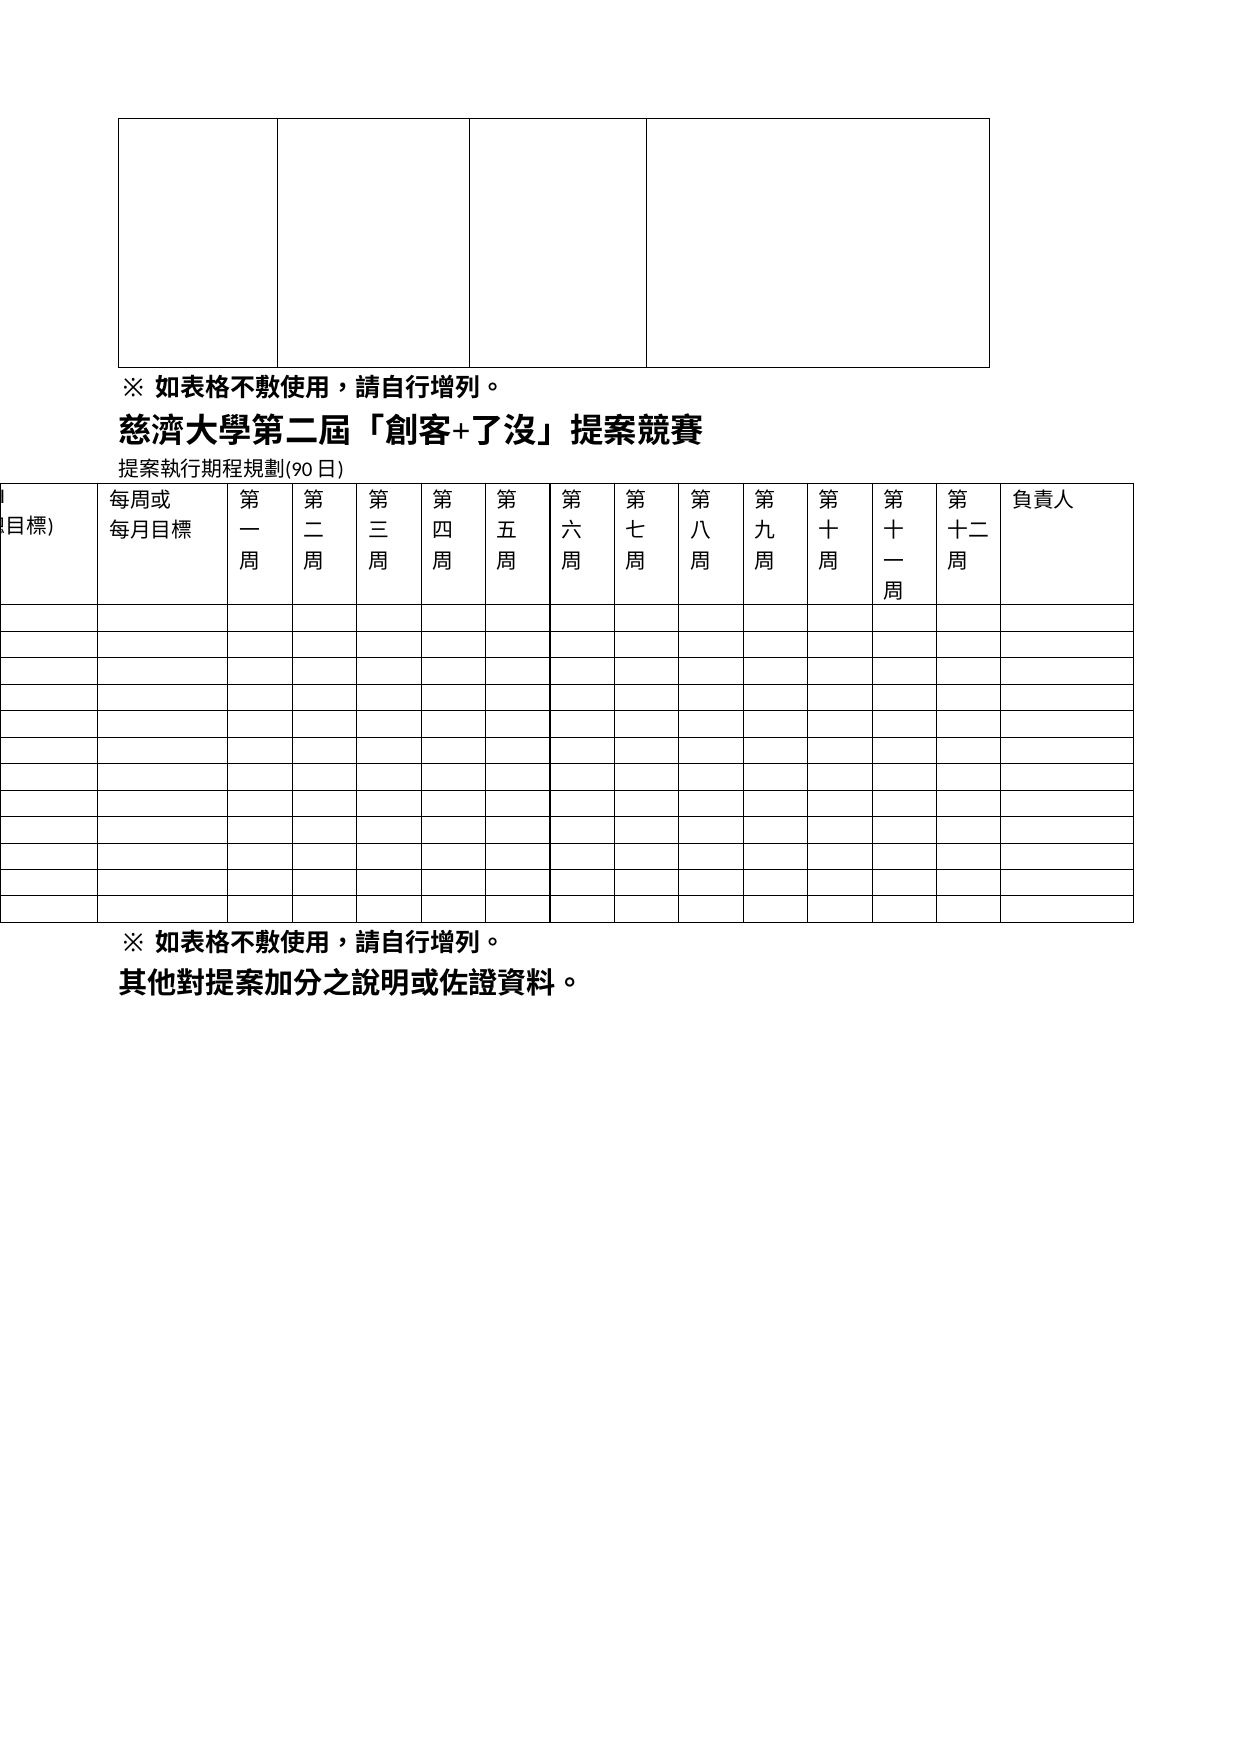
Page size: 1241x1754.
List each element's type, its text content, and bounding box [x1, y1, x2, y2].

table_cell [615, 817, 678, 842]
table_cell [937, 817, 1000, 842]
table_header 第 四 周 [422, 484, 485, 604]
table_cell [679, 685, 743, 710]
table_cell [551, 632, 614, 657]
table_cell [808, 764, 872, 789]
table_cell [615, 844, 678, 869]
table_cell [808, 791, 872, 816]
table_cell [873, 738, 936, 763]
table_cell [228, 870, 292, 895]
table_cell [357, 844, 421, 869]
table_cell [1, 605, 97, 631]
table_cell [486, 764, 549, 789]
table_cell [228, 791, 292, 816]
table_cell [647, 119, 989, 367]
table_cell [1001, 685, 1133, 710]
table_cell [228, 817, 292, 842]
table_cell [937, 658, 1000, 684]
table_cell [228, 738, 292, 763]
table_cell [422, 791, 485, 816]
table_cell [422, 817, 485, 842]
table_cell [422, 870, 485, 895]
table_cell [873, 817, 936, 842]
table_cell [293, 764, 356, 789]
table_cell [1, 764, 97, 789]
table_cell [679, 844, 743, 869]
table_cell [293, 632, 356, 657]
table_cell [422, 844, 485, 869]
table_cell [615, 658, 678, 684]
table_cell [551, 844, 614, 869]
table_cell [744, 658, 807, 684]
table_cell [679, 764, 743, 789]
table_cell [808, 632, 872, 657]
table_cell [1, 791, 97, 816]
table_cell [615, 738, 678, 763]
table_cell [937, 605, 1000, 631]
table_cell [357, 658, 421, 684]
table_cell [679, 605, 743, 631]
table_cell [551, 764, 614, 789]
table_cell [615, 870, 678, 895]
table_cell [937, 870, 1000, 895]
table_cell [937, 738, 1000, 763]
table_cell [98, 738, 227, 763]
table_cell [873, 711, 936, 737]
table_cell [486, 844, 549, 869]
table_header 第 十 一 周 [873, 484, 936, 604]
table_header 第 十二 周 [937, 484, 1000, 604]
table_cell [1001, 844, 1133, 869]
table_cell [679, 870, 743, 895]
table_header 第 一 周 [228, 484, 292, 604]
table_header 第 七 周 [615, 484, 678, 604]
table_cell [119, 119, 277, 367]
table_cell [1, 632, 97, 657]
table_cell [679, 738, 743, 763]
table_cell [873, 605, 936, 631]
table_cell [615, 685, 678, 710]
table_cell [873, 844, 936, 869]
table_cell [278, 119, 469, 367]
table_cell [486, 685, 549, 710]
table_cell [808, 844, 872, 869]
table_cell [1001, 632, 1133, 657]
table_cell [98, 632, 227, 657]
table_cell [357, 870, 421, 895]
table_header 第 九 周 [744, 484, 807, 604]
table_cell [98, 685, 227, 710]
table_cell [486, 605, 549, 631]
table_cell [937, 711, 1000, 737]
table_cell [98, 711, 227, 737]
table_cell [937, 844, 1000, 869]
table_cell [744, 817, 807, 842]
table_cell [1, 685, 97, 710]
table_cell [744, 632, 807, 657]
table_header 第 十 周 [808, 484, 872, 604]
table_header 第 五 周 [486, 484, 549, 604]
table_header 第 八 周 [679, 484, 743, 604]
table_cell [551, 870, 614, 895]
table_cell [98, 870, 227, 895]
table_header 負責人 [1001, 484, 1133, 604]
table_cell [744, 844, 807, 869]
table_cell [679, 791, 743, 816]
table_cell [873, 658, 936, 684]
table_cell [293, 791, 356, 816]
table_cell [486, 658, 549, 684]
table_cell [1001, 764, 1133, 789]
table_cell [1, 658, 97, 684]
table_cell [228, 685, 292, 710]
table_header 第 六 周 [551, 484, 614, 604]
table_cell [551, 817, 614, 842]
table_cell [808, 896, 872, 922]
table_cell [551, 738, 614, 763]
table_cell [937, 791, 1000, 816]
table_cell [744, 764, 807, 789]
table_cell [98, 844, 227, 869]
table_cell [873, 764, 936, 789]
table_header 第 三 周 [357, 484, 421, 604]
table_cell [615, 791, 678, 816]
table_cell [98, 658, 227, 684]
table_cell [98, 817, 227, 842]
table_cell [1001, 817, 1133, 842]
table_cell [228, 605, 292, 631]
table_cell [615, 896, 678, 922]
table_cell [1001, 896, 1133, 922]
table_cell [873, 896, 936, 922]
table_cell [808, 817, 872, 842]
table_cell [293, 658, 356, 684]
table_cell [293, 605, 356, 631]
text 其他對提案加分之說明或佐證資料。 [118, 959, 1122, 1001]
table_cell [551, 791, 614, 816]
table_cell [486, 791, 549, 816]
table_cell [1, 896, 97, 922]
table_cell [98, 764, 227, 789]
table_cell [1001, 791, 1133, 816]
table_cell [873, 685, 936, 710]
table_cell [1, 844, 97, 869]
table_cell [679, 658, 743, 684]
table_cell [228, 658, 292, 684]
table_cell [1, 817, 97, 842]
text 提案執行期程規劃(90日) [118, 452, 1122, 482]
table_cell [357, 605, 421, 631]
table_cell [357, 632, 421, 657]
table_cell [357, 817, 421, 842]
table_cell [615, 764, 678, 789]
table_cell [744, 896, 807, 922]
table_cell [228, 711, 292, 737]
table_cell [422, 764, 485, 789]
table_cell [937, 632, 1000, 657]
table_header 第 二 周 [293, 484, 356, 604]
table_cell [937, 896, 1000, 922]
table_cell [1001, 870, 1133, 895]
table_cell [551, 711, 614, 737]
table_cell [422, 711, 485, 737]
table_cell [744, 711, 807, 737]
table_cell [486, 738, 549, 763]
table_cell [808, 605, 872, 631]
table_cell [357, 764, 421, 789]
table_cell [744, 738, 807, 763]
table_cell [1001, 711, 1133, 737]
table_cell [1, 711, 97, 737]
table_cell [1001, 658, 1133, 684]
table_cell [551, 685, 614, 710]
table_cell [486, 896, 549, 922]
table_cell [551, 896, 614, 922]
table_cell [422, 605, 485, 631]
table_cell [228, 764, 292, 789]
table_cell [422, 658, 485, 684]
table_cell [1, 738, 97, 763]
table_cell [1001, 738, 1133, 763]
table_cell [744, 870, 807, 895]
table_cell [808, 658, 872, 684]
table_cell [808, 711, 872, 737]
table_cell [293, 896, 356, 922]
table_cell [422, 896, 485, 922]
table_cell [679, 817, 743, 842]
table_cell [873, 791, 936, 816]
table_cell [228, 844, 292, 869]
table_cell [551, 605, 614, 631]
table_cell [873, 870, 936, 895]
table_cell [293, 817, 356, 842]
table_cell [744, 685, 807, 710]
table_cell [744, 791, 807, 816]
table_cell [873, 632, 936, 657]
table_cell [293, 870, 356, 895]
table_cell [486, 870, 549, 895]
table_cell [679, 896, 743, 922]
table_cell [486, 817, 549, 842]
table_cell [357, 791, 421, 816]
table_cell [615, 632, 678, 657]
list 如表格不敷使用，請自行增列。 [118, 923, 1122, 959]
table_cell [357, 711, 421, 737]
table_cell [422, 685, 485, 710]
text 慈濟大學第二屆「創客+了沒」提案競賽 [118, 404, 1122, 452]
table_cell [486, 711, 549, 737]
table_cell [357, 685, 421, 710]
table_header KPI (總目標) [1, 484, 97, 604]
table_cell [679, 711, 743, 737]
table_cell [808, 870, 872, 895]
table_cell [1, 870, 97, 895]
table_cell [808, 738, 872, 763]
table_cell [422, 738, 485, 763]
table_cell [615, 605, 678, 631]
table_cell [357, 738, 421, 763]
table_cell [98, 605, 227, 631]
table_cell [615, 711, 678, 737]
table_cell [551, 658, 614, 684]
table_cell [808, 685, 872, 710]
table_cell [293, 844, 356, 869]
table_header 每周或 每月目標 [98, 484, 227, 604]
table_cell [937, 764, 1000, 789]
table_cell [422, 632, 485, 657]
table_cell [293, 685, 356, 710]
table_cell [1001, 605, 1133, 631]
table_cell [470, 119, 646, 367]
table_cell [937, 685, 1000, 710]
table_cell [357, 896, 421, 922]
table_cell [293, 711, 356, 737]
table_cell [98, 896, 227, 922]
table_cell [228, 632, 292, 657]
list 如表格不敷使用，請自行增列。 [118, 368, 1122, 404]
table_cell [228, 896, 292, 922]
table_cell [486, 632, 549, 657]
table_cell [744, 605, 807, 631]
table_cell [293, 738, 356, 763]
table_cell [679, 632, 743, 657]
table_cell [98, 791, 227, 816]
